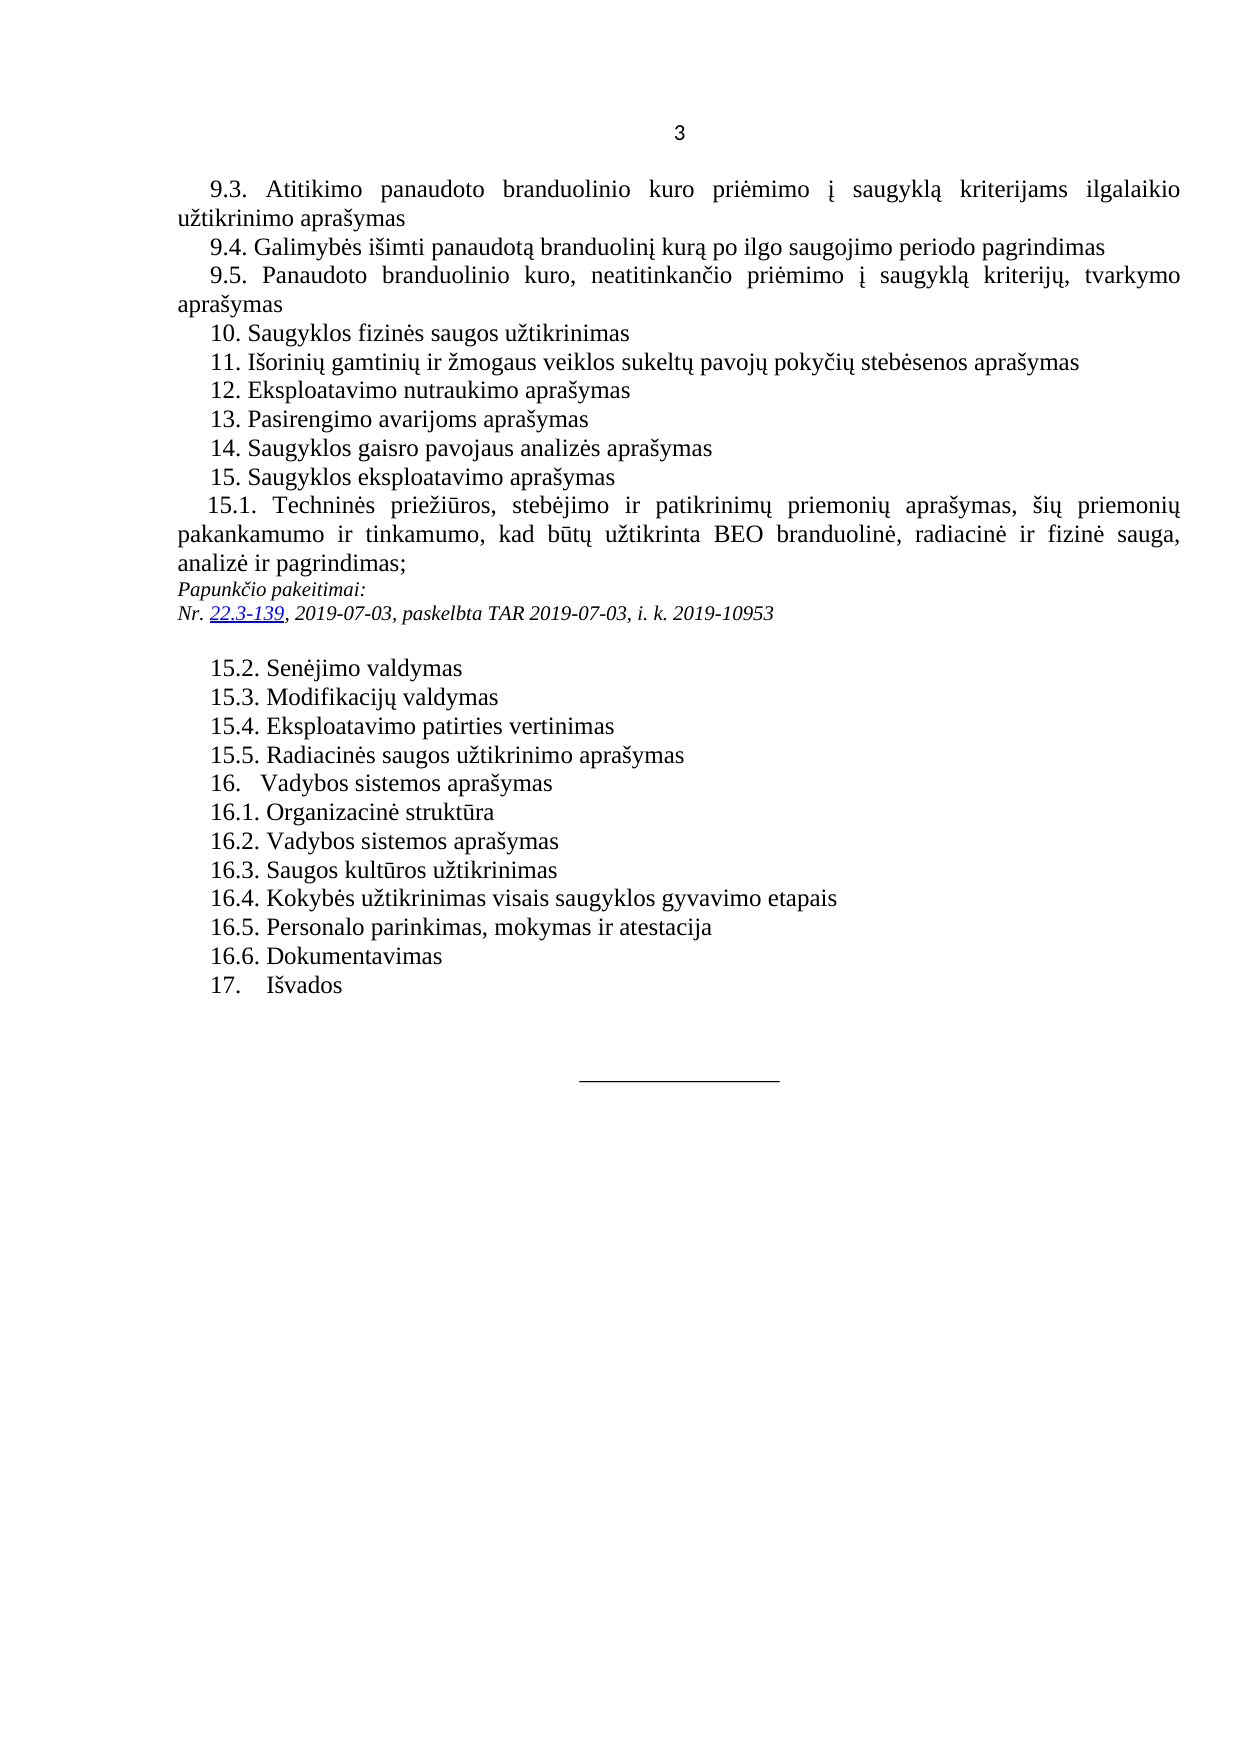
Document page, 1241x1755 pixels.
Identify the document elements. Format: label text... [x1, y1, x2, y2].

text 9.4. Galimybės išimti panaudotą branduolinį kurą po ilgo saugojimo periodo pagrindimas [177, 232, 1181, 260]
text Papunkčio pakeitimai: [177, 577, 1181, 601]
text 16.4. Kokybės užtikrinimas visais saugyklos gyvavimo etapais [177, 883, 1181, 912]
text 16.1. Organizacinė struktūra [177, 797, 1181, 826]
text 15.3. Modifikacijų valdymas [177, 682, 1181, 711]
text 16. Vadybos sistemos aprašymas [177, 768, 1181, 797]
text 16.6. Dokumentavimas [177, 941, 1181, 970]
text 11. Išorinių gamtinių ir žmogaus veiklos sukeltų pavojų pokyčių stebėsenos aprašymas [177, 347, 1181, 375]
text 9.5. Panaudoto branduolinio kuro, neatitinkančio priėmimo į saugyklą kriterijų, tvarkymo aprašymas [177, 260, 1181, 318]
text 15.2. Senėjimo valdymas [177, 653, 1181, 682]
text 12. Eksploatavimo nutraukimo aprašymas [177, 375, 1181, 404]
text 13. Pasirengimo avarijoms aprašymas [177, 404, 1181, 433]
text 15.1. Techninės priežiūros, stebėjimo ir patikrinimų priemonių aprašymas, šių priemonių pakankamumo ir tinkamumo, kad būtų užtikrinta BEO branduolinė, radiacinė ir fizinė sauga, analizė ir pagrindimas; [177, 490, 1181, 577]
text 16.2. Vadybos sistemos aprašymas [177, 826, 1181, 855]
text 10. Saugyklos fizinės saugos užtikrinimas [177, 318, 1181, 347]
text 15. Saugyklos eksploatavimo aprašymas [177, 462, 1181, 490]
text 9.3. Atitikimo panaudoto branduolinio kuro priėmimo į saugyklą kriterijams ilgalaikio užtikrinimo aprašymas [177, 174, 1181, 232]
text 17. Išvados [177, 970, 1181, 998]
text 16.5. Personalo parinkimas, mokymas ir atestacija [177, 912, 1181, 941]
text 15.5. Radiacinės saugos užtikrinimo aprašymas [177, 740, 1181, 768]
text Nr. 22.3-139, 2019-07-03, paskelbta TAR 2019-07-03, i. k. 2019-10953 [177, 601, 1181, 625]
text 14. Saugyklos gaisro pavojaus analizės aprašymas [177, 433, 1181, 462]
text 16.3. Saugos kultūros užtikrinimas [177, 855, 1181, 883]
text 15.4. Eksploatavimo patirties vertinimas [177, 711, 1181, 740]
text ________________ [177, 1056, 1181, 1085]
